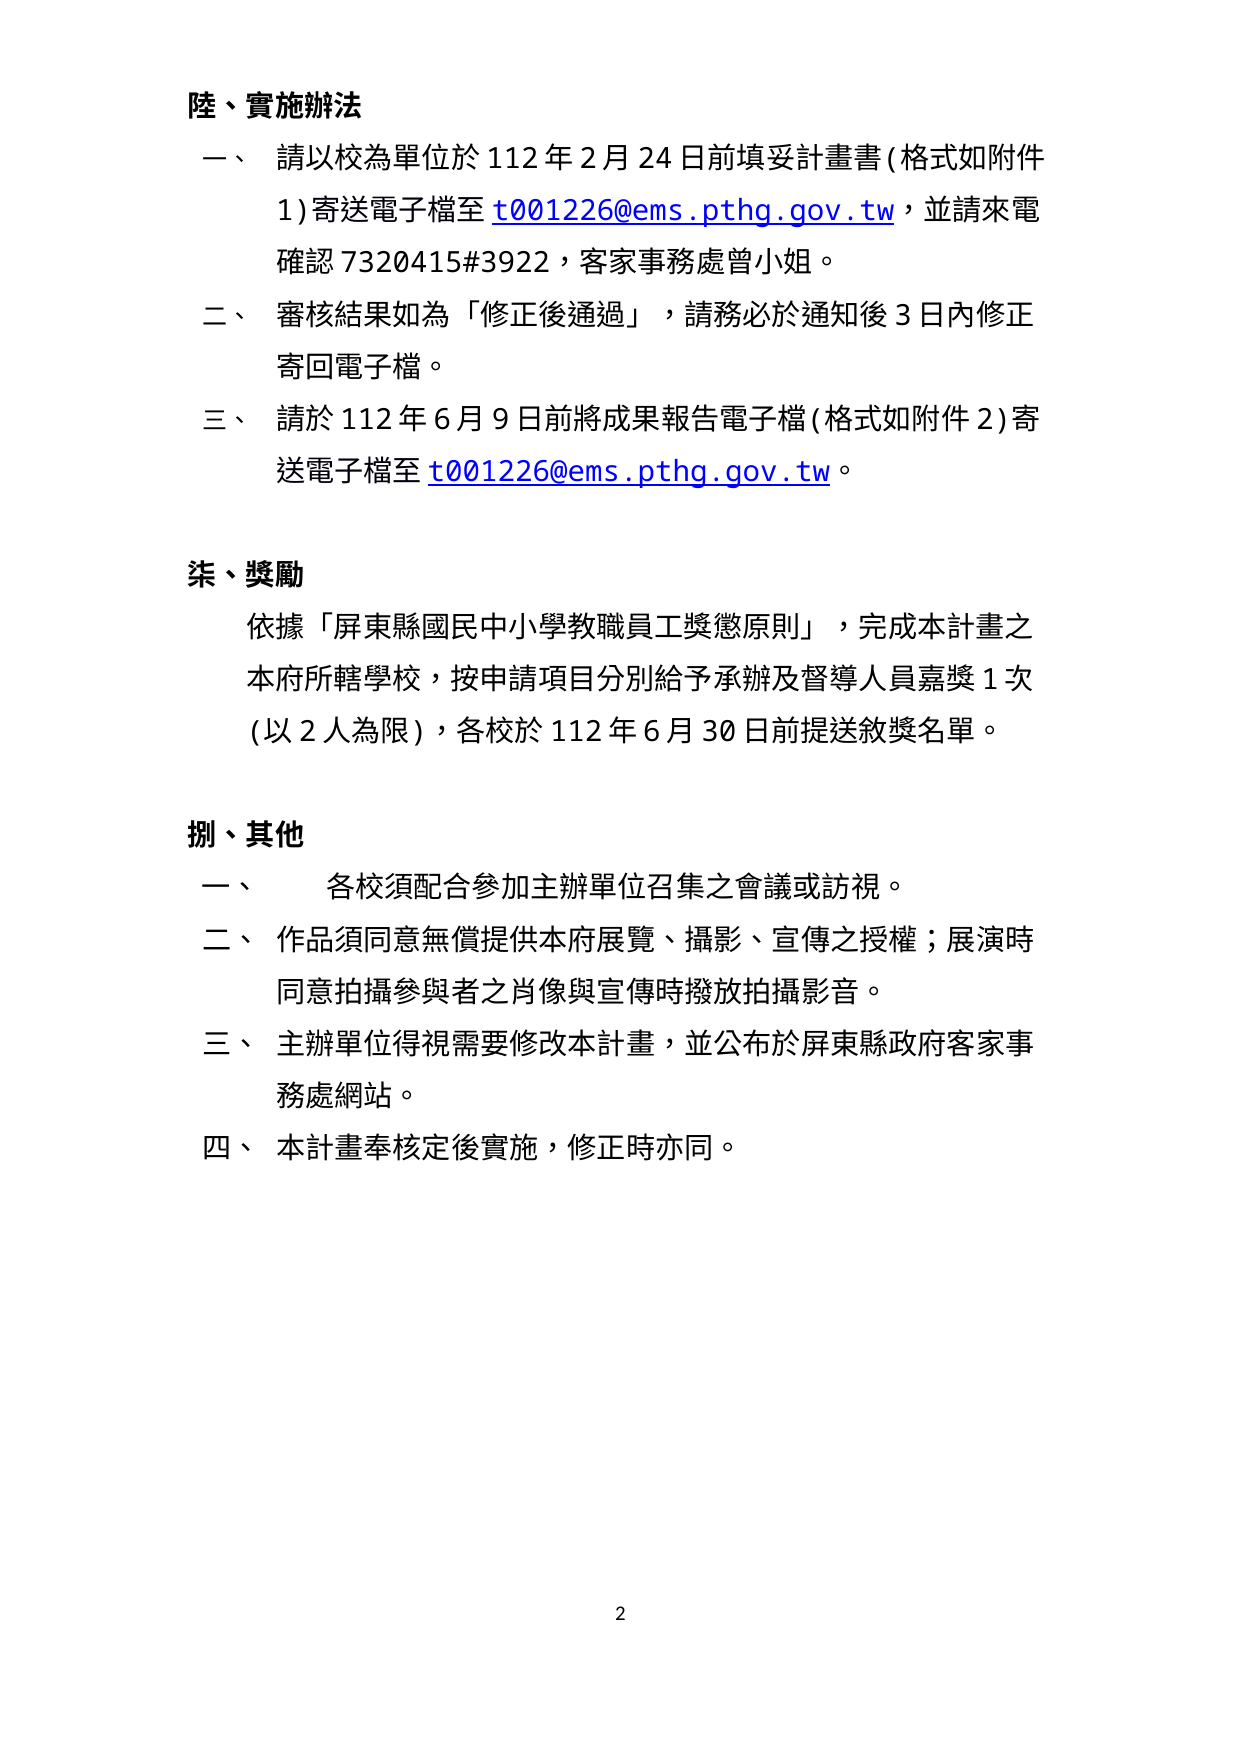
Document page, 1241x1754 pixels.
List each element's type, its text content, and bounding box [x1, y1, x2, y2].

text 捌、其他 [187, 804, 1053, 856]
list 本計畫奉核定後實施，修正時亦同。 [202, 1117, 1053, 1169]
text 依據「屏東縣國民中小學教職員工獎懲原則」，完成本計畫之本府所轄學校，按申請項目分別給予承辦及督導人員嘉獎1次(以2人為限)，各校於112年6月30日前提送敘獎名單。 [246, 596, 1053, 752]
text 陸、實施辦法 [187, 75, 1053, 127]
text 柒、獎勵 [187, 544, 1053, 596]
list 作品須同意無償提供本府展覽、攝影、宣傳之授權；展演時同意拍攝參與者之肖像與宣傳時撥放拍攝影音。 [202, 908, 1053, 1012]
list 各校須配合參加主辦單位召集之會議或訪視。 [201, 856, 1053, 908]
list 請以校為單位於112年2月24日前填妥計畫書(格式如附件1)寄送電子檔至t001226@ems.pthg.gov.tw，並請來電確認7320415#3922，客家事務處曾小姐。 [202, 127, 1053, 283]
list 請於112年6月9日前將成果報告電子檔(格式如附件2)寄送電子檔至t001226@ems.pthg.gov.tw。 [202, 387, 1053, 492]
list 主辦單位得視需要修改本計畫，並公布於屏東縣政府客家事務處網站。 [202, 1012, 1053, 1117]
list 審核結果如為「修正後通過」，請務必於通知後3日內修正寄回電子檔。 [202, 283, 1053, 387]
